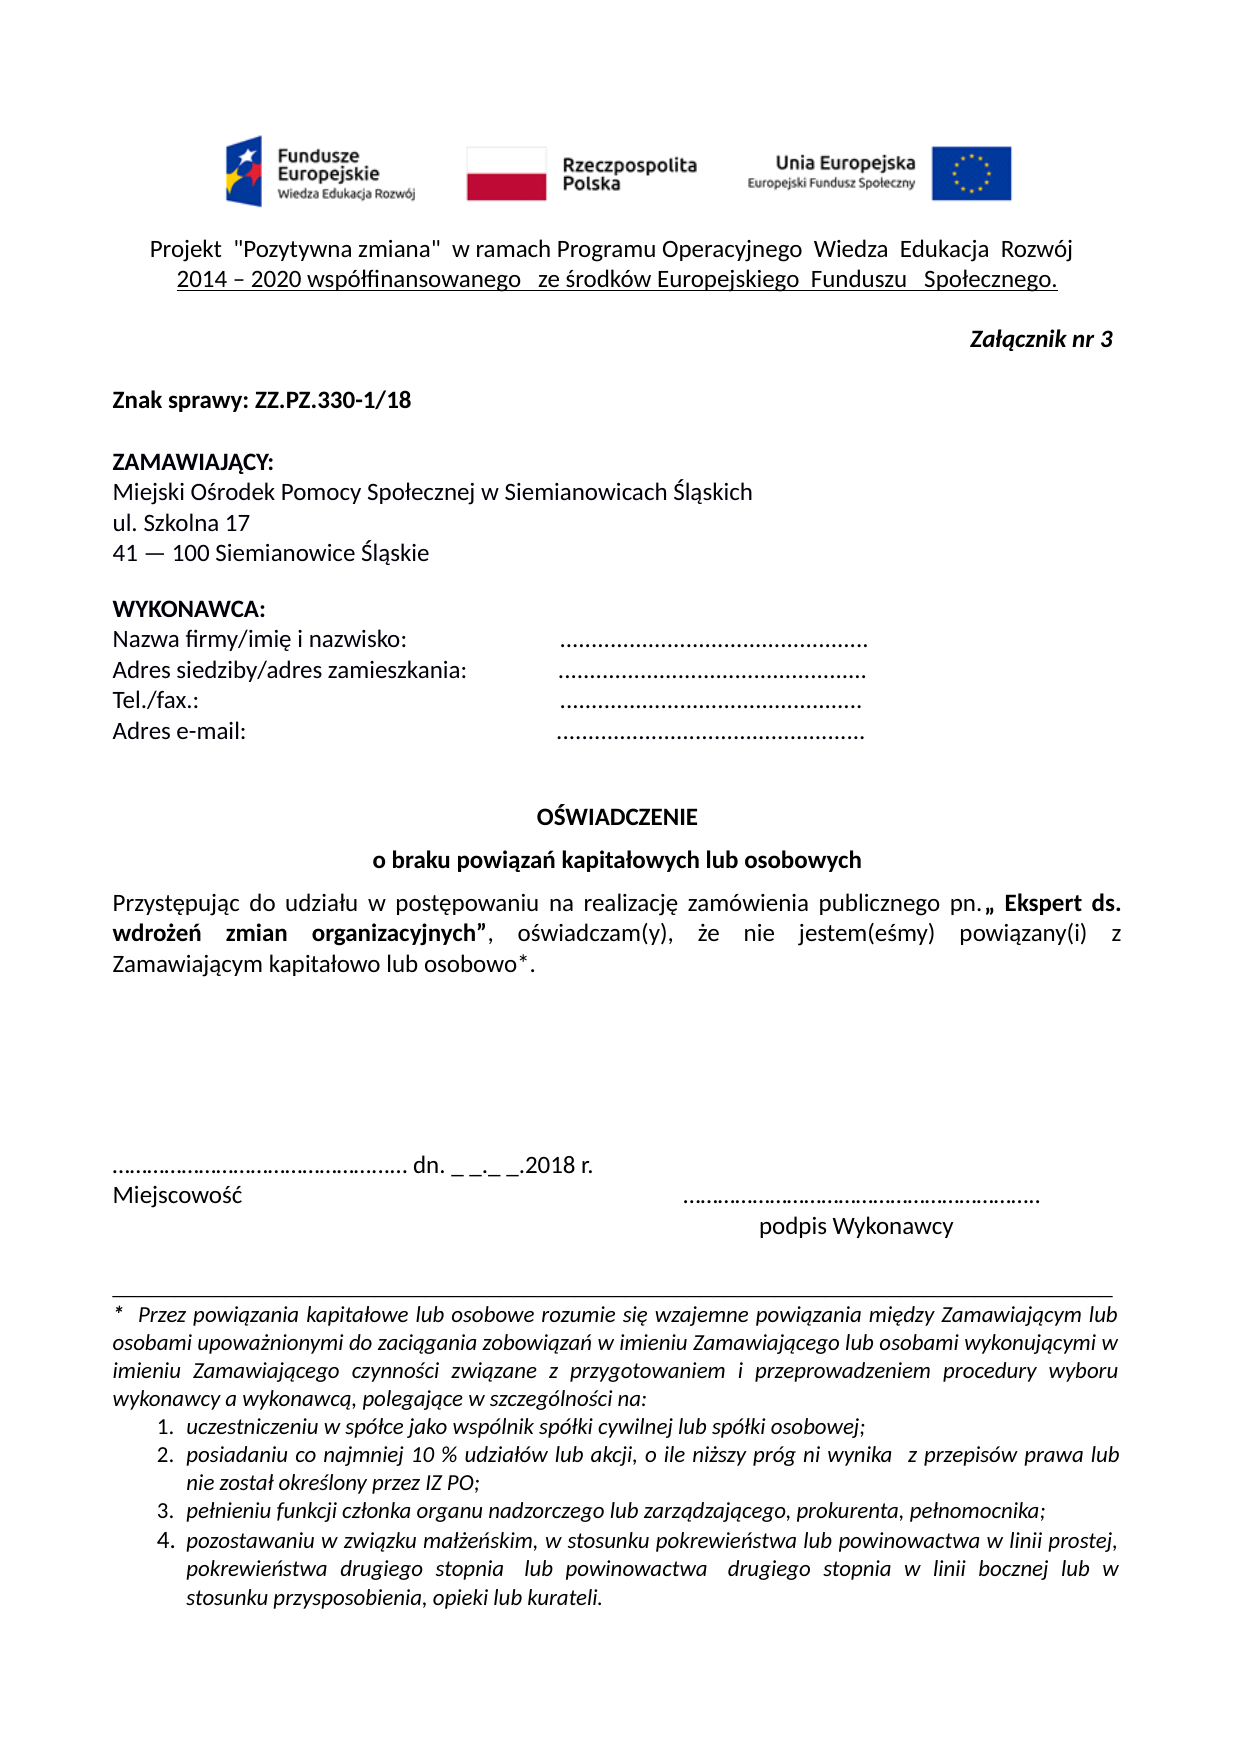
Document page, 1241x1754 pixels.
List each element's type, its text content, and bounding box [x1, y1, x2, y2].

text o braku powiązań kapitałowych lub osobowych [112, 844, 1122, 874]
text Znak sprawy: ZZ.PZ.330-1/18 [112, 385, 1122, 415]
list pozostawaniu w związku małżeńskim, w stosunku pokrewieństwa lub powinowactwa w linii prostej, pokrewieństwa drugiego stopnia lub powinowactwa drugiego stopnia w linii bocznej lub w stosunku przysposobienia, opieki lub kurateli. [157, 1524, 1122, 1611]
text podpis Wykonawcy [629, 1210, 1122, 1241]
text ………………………………………...… dn. _ _._ _.2018 r. [112, 1149, 1122, 1179]
list pełnieniu funkcji członka organu nadzorczego lub zarządzającego, prokurenta, pełnomocnika; [157, 1496, 1122, 1524]
text Adres e-mail: ................................................. [112, 715, 1122, 745]
text ul. Szkolna 17 41 — 100 Siemianowice Śląskie [112, 507, 1122, 568]
text Załącznik nr 3 [112, 324, 1122, 354]
text Nazwa firmy/imię i nazwisko: ................................................. Adres siedziby/adres zamieszkania: ................................................. Tel./fax.: ................................................ [112, 623, 1122, 715]
text WYKONAWCA: [112, 593, 1122, 623]
list uczestniczeniu w spółce jako wspólnik spółki cywilnej lub spółki osobowej; [157, 1412, 1122, 1440]
text * Przez powiązania kapitałowe lub osobowe rozumie się wzajemne powiązania między Zamawiającym lub osobami upoważnionymi do zaciągania zobowiązań w imieniu Zamawiającego lub osobami wykonującymi w imieniu Zamawiającego czynności związane z przygotowaniem i przeprowadzeniem procedury wyboru wykonawcy a wykonawcą, polegające w szczególności na: [112, 1300, 1122, 1412]
text Miejscowość …………………………………………………….. [112, 1179, 1122, 1210]
text ZAMAWIAJĄCY: Miejski Ośrodek Pomocy Społecznej w Siemianowicach Śląskich [112, 446, 1122, 507]
text Przystępując do udziału w postępowaniu na realizację zamówienia publicznego pn.„ Ekspert ds. wdrożeń zmian organizacyjnych”, oświadczam(y), że nie jestem(eśmy) powiązany(i) z Zamawiającym kapitałowo lub osobowo*. [112, 887, 1122, 978]
text ________________________________________________________________________________ [112, 1271, 1122, 1300]
list posiadaniu co najmniej 10 % udziałów lub akcji, o ile niższy próg ni wynika z przepisów prawa lub nie został określony przez IZ PO; [157, 1440, 1122, 1496]
text OŚWIADCZENIE [112, 801, 1122, 831]
